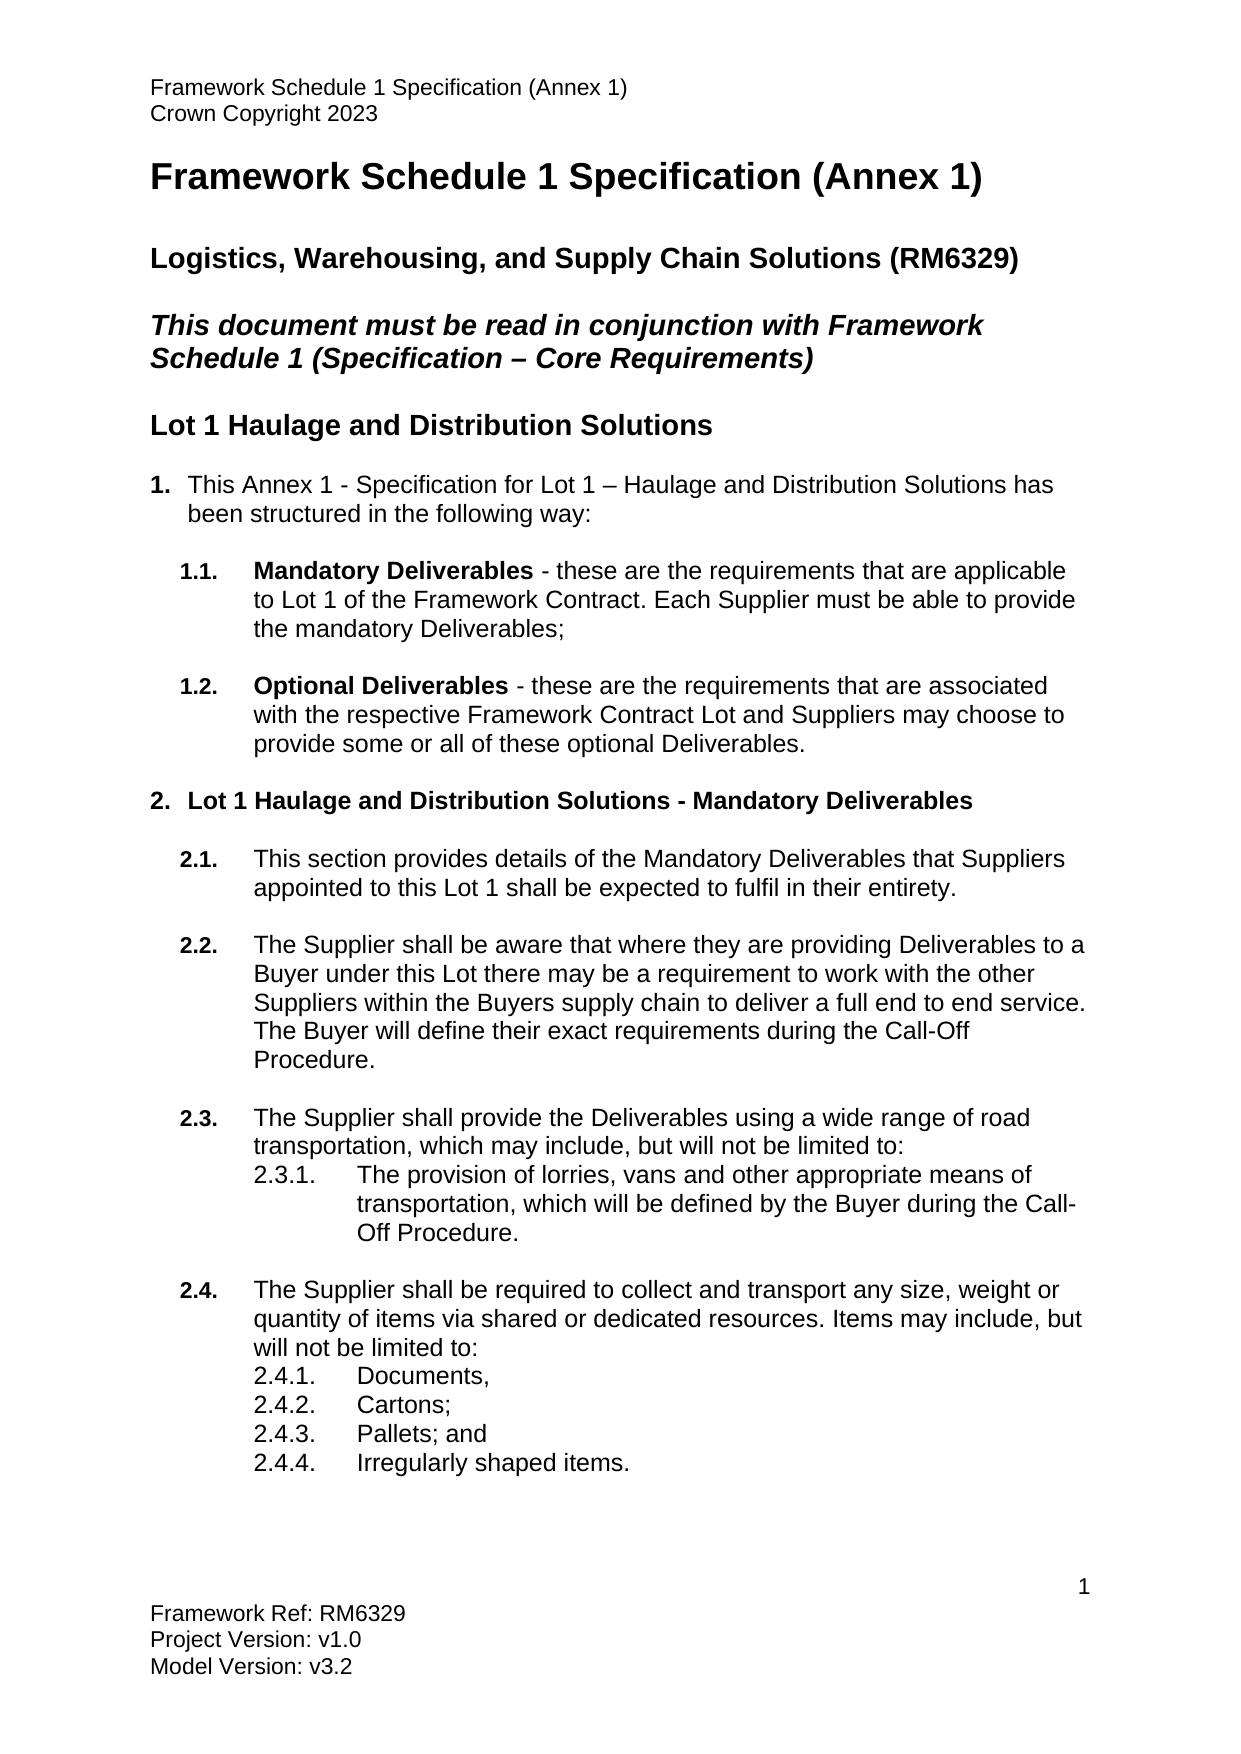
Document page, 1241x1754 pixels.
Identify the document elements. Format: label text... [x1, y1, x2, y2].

list The Supplier shall be aware that where they are providing Deliverables to a Buyer under this Lot there may be a requirement to work with the other Suppliers within the Buyers supply chain to deliver a full end to end service. The Buyer will define their exact requirements during the Call-Off Procedure. [179, 930, 1090, 1074]
list Irregularly shaped items. [253, 1447, 1090, 1476]
text This document must be read in conjunction with Framework Schedule 1 (Specification – Core Requirements) [150, 308, 1090, 375]
text Framework Schedule 1 Specification (Annex 1) [150, 154, 1090, 198]
list The Supplier shall be required to collect and transport any size, weight or quantity of items via shared or dedicated resources. Items may include, but will not be limited to: [179, 1275, 1090, 1361]
list Optional Deliverables - these are the requirements that are associated with the respective Framework Contract Lot and Suppliers may choose to provide some or all of these optional Deliverables. [179, 671, 1090, 757]
list Mandatory Deliverables - these are the requirements that are applicable to Lot 1 of the Framework Contract. Each Supplier must be able to provide the mandatory Deliverables; [179, 556, 1090, 642]
list Cartons; [253, 1390, 1090, 1419]
list Pallets; and [253, 1419, 1090, 1447]
list Documents, [253, 1361, 1090, 1390]
list Lot 1 Haulage and Distribution Solutions - Mandatory Deliverables [150, 786, 1090, 815]
list This Annex 1 - Specification for Lot 1 – Haulage and Distribution Solutions has been structured in the following way: [150, 470, 1090, 527]
list This section provides details of the Mandatory Deliverables that Suppliers appointed to this Lot 1 shall be expected to fulfil in their entirety. [179, 844, 1090, 901]
text Lot 1 Haulage and Distribution Solutions [150, 408, 1090, 442]
list The Supplier shall provide the Deliverables using a wide range of road transportation, which may include, but will not be limited to: [179, 1102, 1090, 1160]
list The provision of lorries, vans and other appropriate means of transportation, which will be defined by the Buyer during the Call-Off Procedure. [253, 1160, 1090, 1246]
text Logistics, Warehousing, and Supply Chain Solutions (RM6329) [150, 241, 1090, 274]
